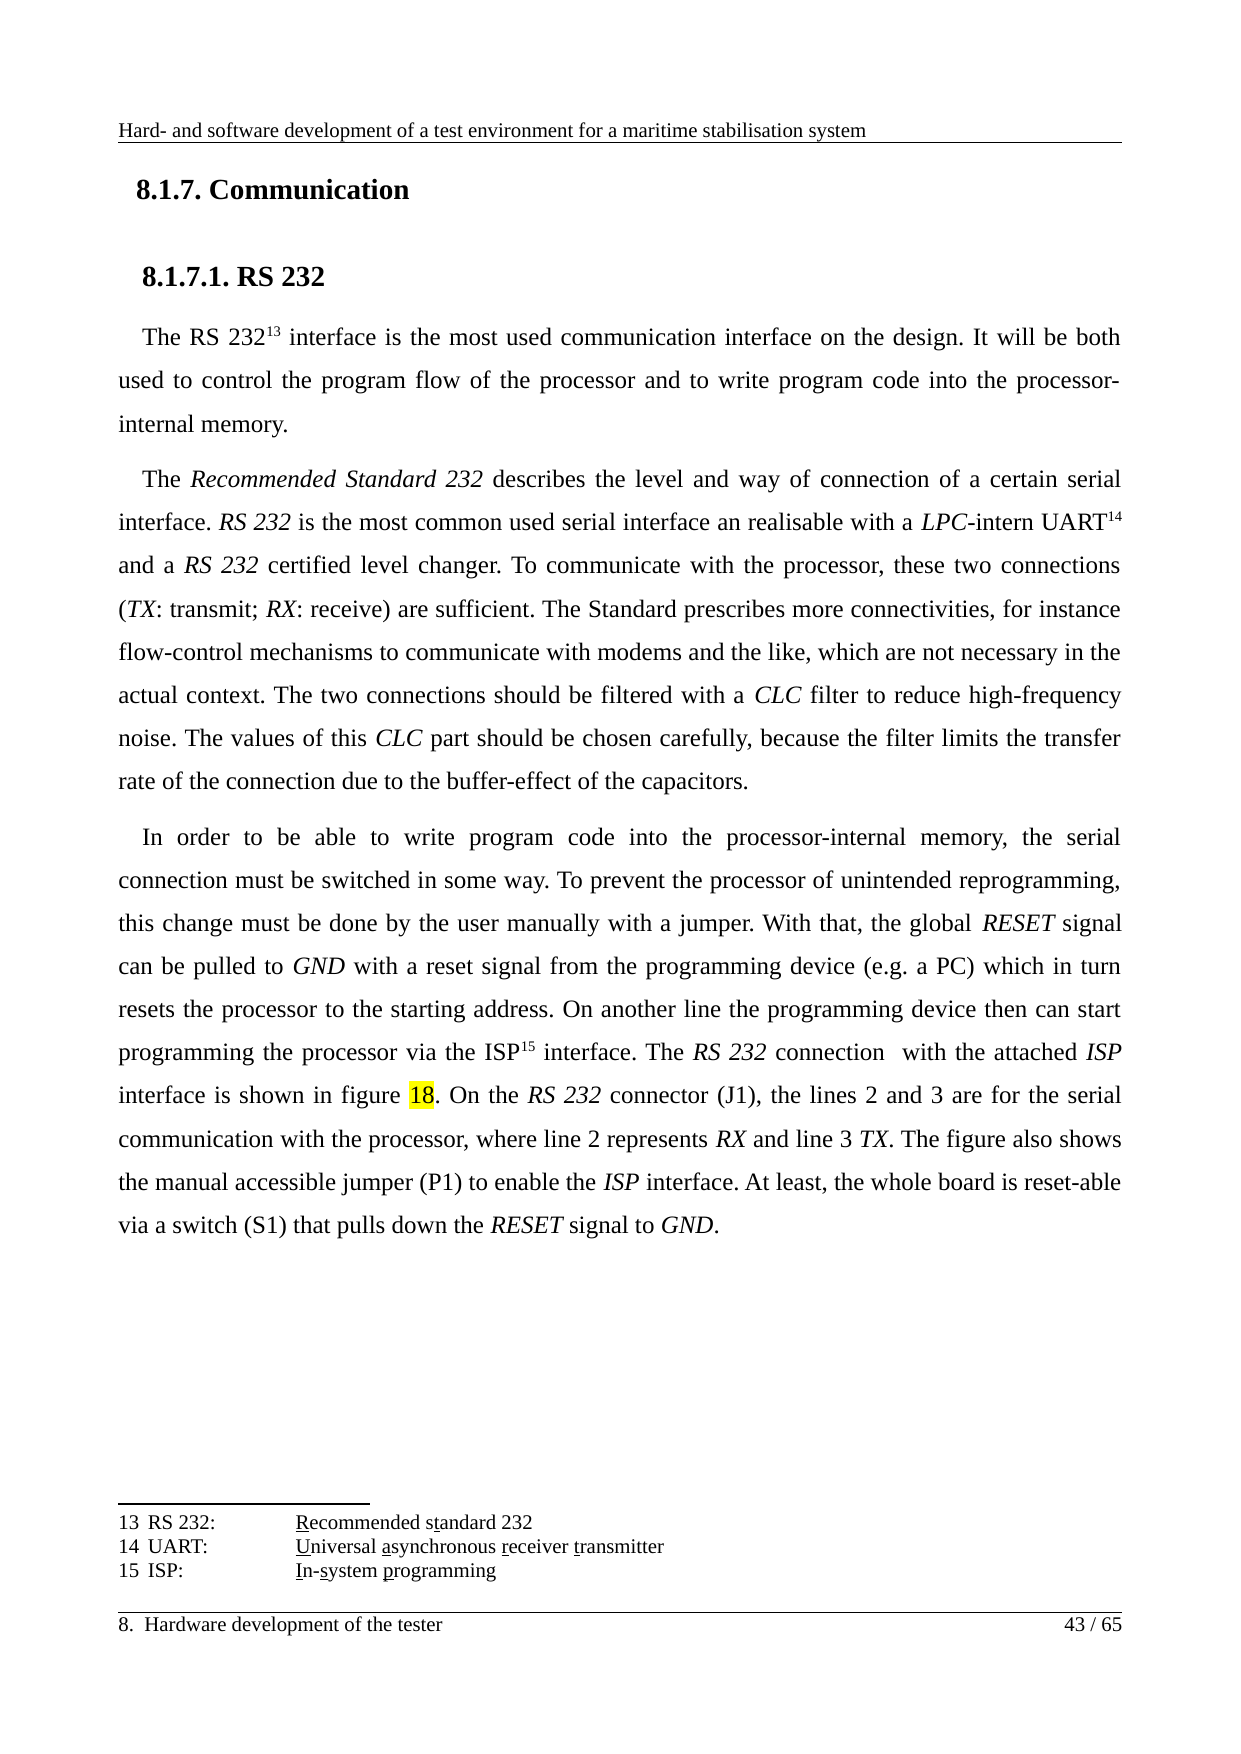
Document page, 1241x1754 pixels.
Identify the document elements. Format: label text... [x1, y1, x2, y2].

subtitle Communication [118, 172, 1122, 205]
text UART: Universal asynchronous receiver transmitter [118, 1534, 1122, 1558]
text The RS 232 interface is the most used communication interface on the design. It will be both used to control the program flow of the processor and to write program code into the processor-internal memory. [118, 322, 1122, 437]
text The Recommended Standard 232 describes the level and way of connection of a certain serial interface. RS 232 is the most common used serial interface an realisable with a LPC-intern UART and a RS 232 certified level changer. To communicate with the processor, these two connections (TX: transmit; RX: receive) are sufficient. The Standard prescribes more connectivities, for instance flow-control mechanisms to communicate with modems and the like, which are not necessary in the actual context. The two connections should be filtered with a CLC filter to reduce high-frequency noise. The values of this CLC part should be chosen carefully, because the filter limits the transfer rate of the connection due to the buffer-effect of the capacitors. [118, 464, 1122, 795]
text RS 232: Recommended standard 232 [118, 1510, 1122, 1534]
text ISP: In-system programming [118, 1558, 1122, 1582]
text In order to be able to write program code into the processor-internal memory, the serial connection must be switched in some way. To prevent the processor of unintended reprogramming, this change must be done by the user manually with a jumper. With that, the global RESET signal can be pulled to GND with a reset signal from the programming device (e.g. a PC) which in turn resets the processor to the starting address. On another line the programming device then can start programming the processor via the ISP interface. The RS 232 connection with the attached ISP interface is shown in figure 18. On the RS 232 connector (J1), the lines 2 and 3 are for the serial communication with the processor, where line 2 represents RX and line 3 TX. The figure also shows the manual accessible jumper (P1) to enable the ISP interface. At least, the whole board is reset-able via a switch (S1) that pulls down the RESET signal to GND. [118, 822, 1122, 1239]
subtitle RS 232 [118, 259, 1122, 293]
